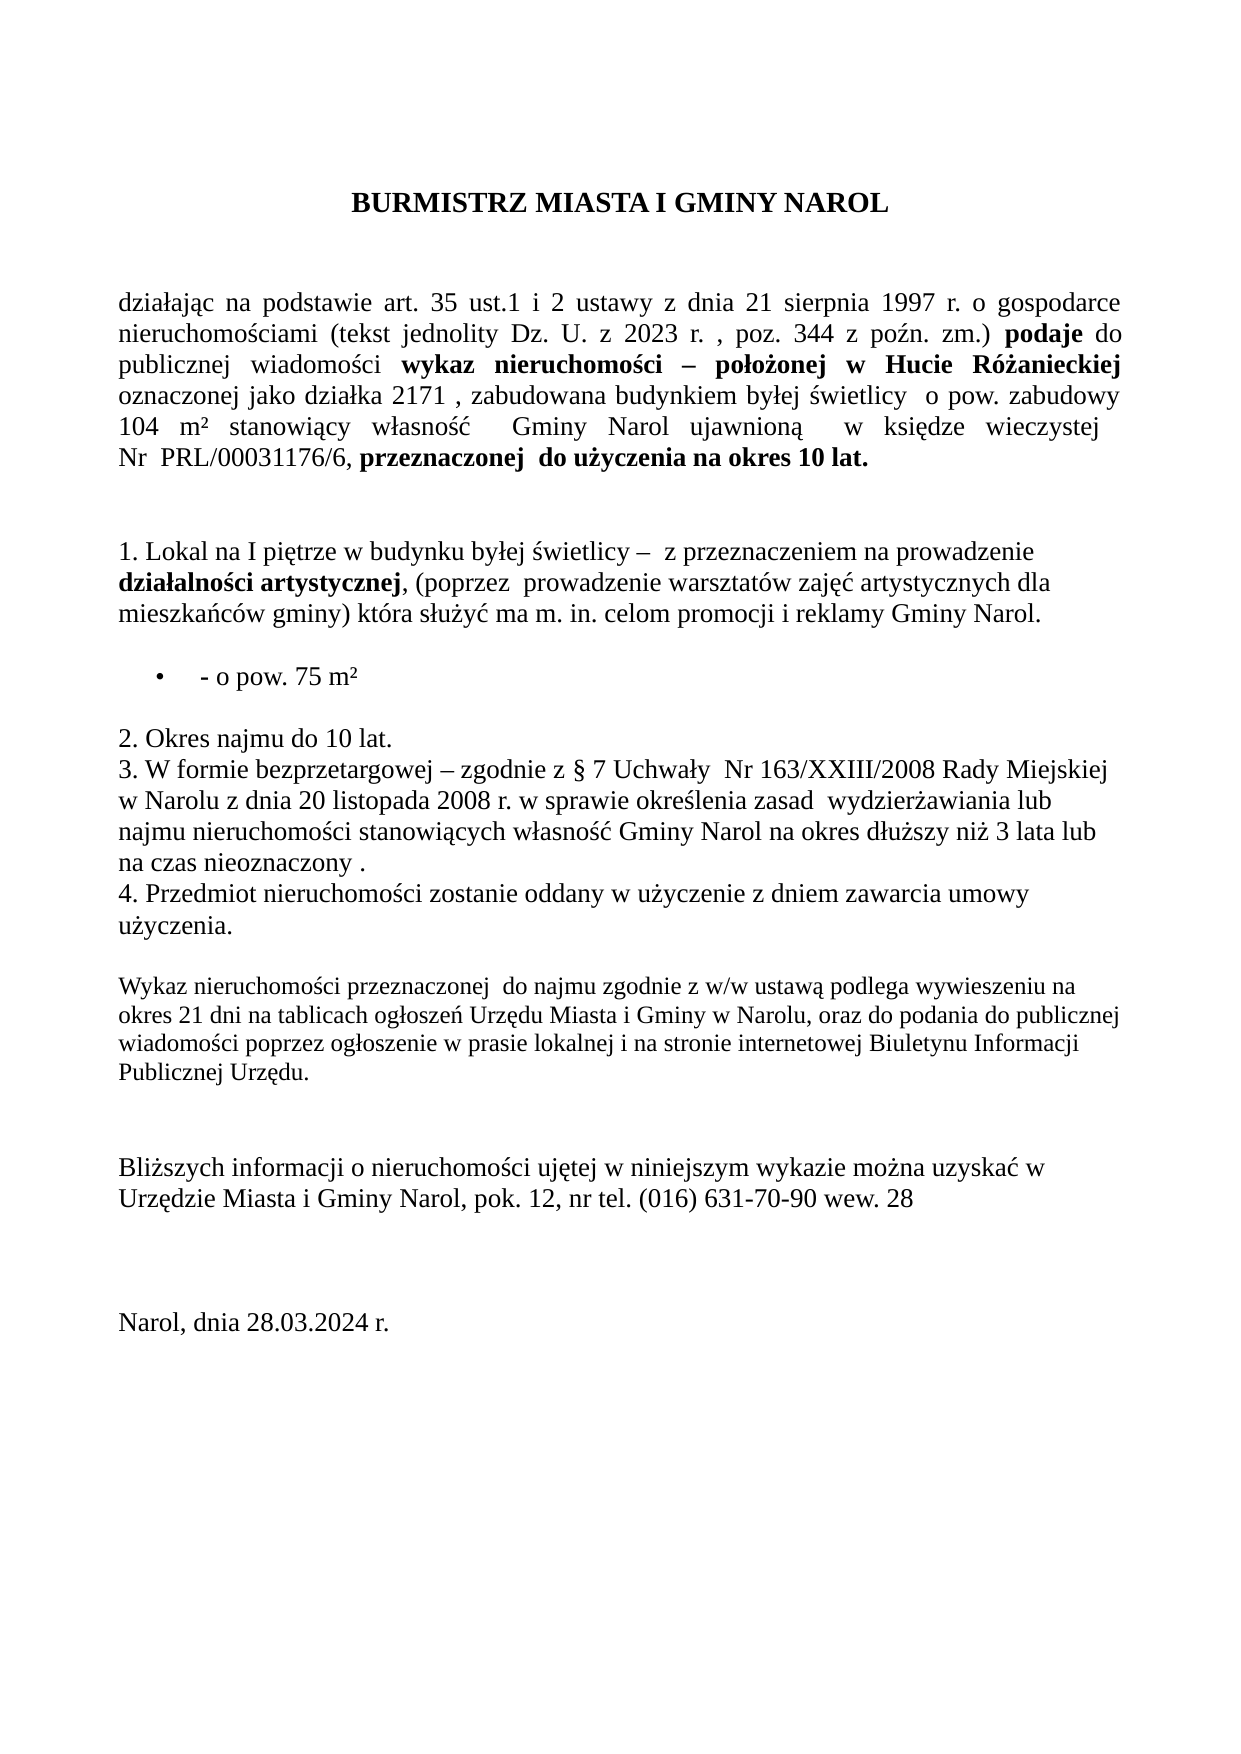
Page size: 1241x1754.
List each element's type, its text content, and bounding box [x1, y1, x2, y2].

text działając na podstawie art. 35 ust.1 i 2 ustawy z dnia 21 sierpnia 1997 r. o gospodarce nieruchomościami (tekst jednolity Dz. U. z 2023 r. , poz. 344 z poźn. zm.) podaje do publicznej wiadomości wykaz nieruchomości – położonej w Hucie Różanieckiej oznaczonej jako działka 2171 , zabudowana budynkiem byłej świetlicy o pow. zabudowy 104 m² stanowiący własność Gminy Narol ujawnioną w księdze wieczystej Nr PRL/00031176/6, przeznaczonej do użyczenia na okres 10 lat. [118, 286, 1122, 473]
text 4. Przedmiot nieruchomości zostanie oddany w użyczenie z dniem zawarcia umowy użyczenia. [118, 878, 1122, 940]
text Narol, dnia 28.03.2024 r. [118, 1306, 1122, 1338]
text Bliższych informacji o nieruchomości ujętej w niniejszym wykazie można uzyskać w Urzędzie Miasta i Gminy Narol, pok. 12, nr tel. (016) 631-70-90 wew. 28 [118, 1151, 1122, 1213]
text Wykaz nieruchomości przeznaczonej do najmu zgodnie z w/w ustawą podlega wywieszeniu na okres 21 dni na tablicach ogłoszeń Urzędu Miasta i Gminy w Narolu, oraz do podania do publicznej wiadomości poprzez ogłoszenie w prasie lokalnej i na stronie internetowej Biuletynu Informacji Publicznej Urzędu. [118, 971, 1122, 1086]
text BURMISTRZ MIASTA I GMINY NAROL [118, 185, 1122, 219]
list - o pow. 75 m² [156, 659, 1122, 691]
text 3. W formie bezprzetargowej – zgodnie z § 7 Uchwały Nr 163/XXIII/2008 Rady Miejskiej w Narolu z dnia 20 listopada 2008 r. w sprawie określenia zasad wydzierżawiania lub najmu nieruchomości stanowiących własność Gminy Narol na okres dłuższy niż 3 lata lub na czas nieoznaczony . [118, 753, 1122, 878]
text 1. Lokal na I piętrze w budynku byłej świetlicy – z przeznaczeniem na prowadzenie działalności artystycznej, (poprzez prowadzenie warsztatów zajęć artystycznych dla mieszkańców gminy) która służyć ma m. in. celom promocji i reklamy Gminy Narol. [118, 535, 1122, 628]
text 2. Okres najmu do 10 lat. [118, 722, 1122, 753]
